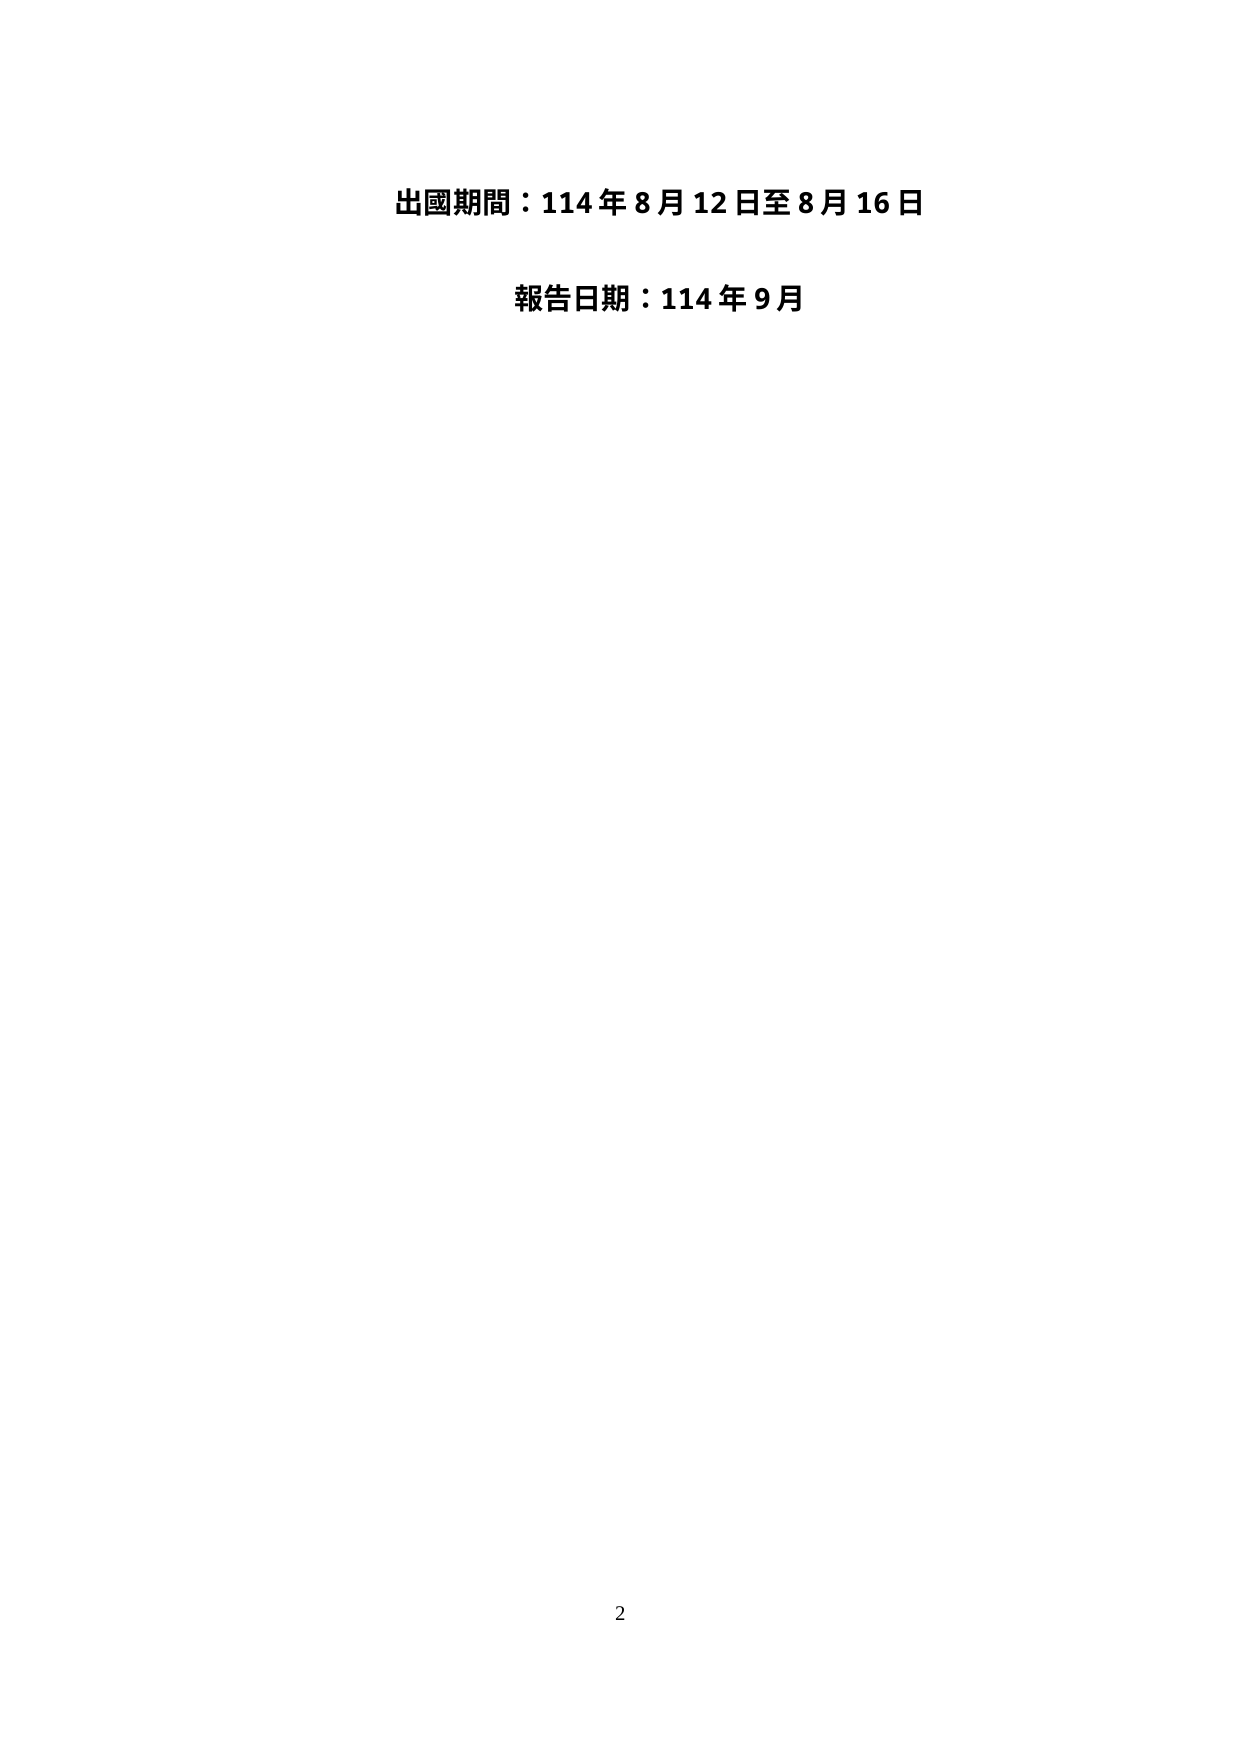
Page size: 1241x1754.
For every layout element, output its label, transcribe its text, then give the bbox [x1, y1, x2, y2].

text 出國期間：114年8月12日至8月16日 [187, 163, 1132, 238]
text 報告日期：114年9月 [187, 259, 1132, 334]
